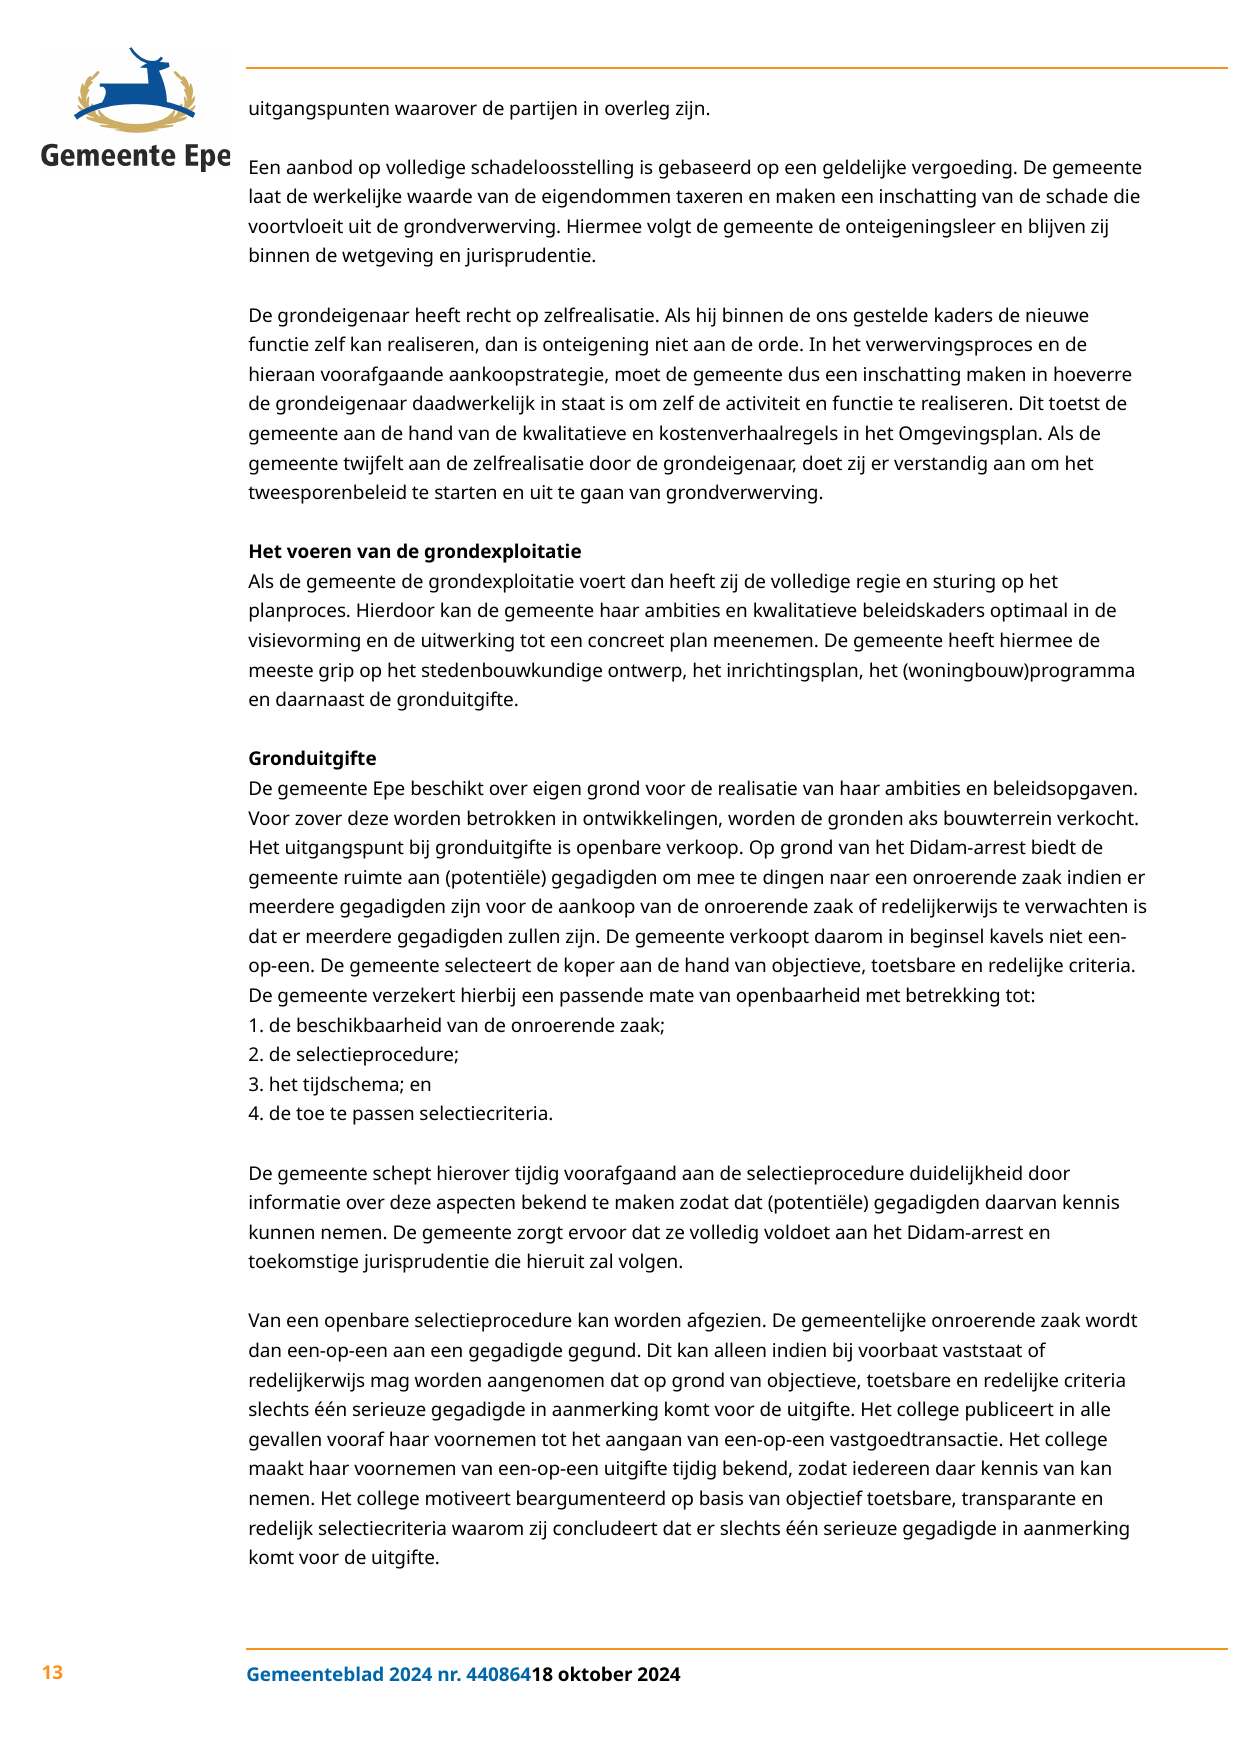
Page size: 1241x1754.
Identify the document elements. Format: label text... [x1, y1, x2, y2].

picture [41, 47, 231, 172]
text De gemeente schept hierover tijdig voorafgaand aan de selectieprocedure duidelijkheid door informatie over deze aspecten bekend te maken zodat dat (potentiële) gegadigden daarvan kennis kunnen nemen. De gemeente zorgt ervoor dat ze volledig voldoet aan het Didam-arrest en toekomstige jurisprudentie die hieruit zal volgen. [248, 1160, 1152, 1274]
text 1. de beschikbaarheid van de onroerende zaak; [248, 1012, 1152, 1038]
text Gronduitgifte [248, 746, 1152, 771]
text Van een openbare selectieprocedure kan worden afgezien. De gemeentelijke onroerende zaak wordt dan een-op-een aan een gegadigde gegund. Dit kan alleen indien bij voorbaat vaststaat of redelijkerwijs mag worden aangenomen dat op grond van objectieve, toetsbare en redelijke criteria slechts één serieuze gegadigde in aanmerking komt voor de uitgifte. Het college publiceert in alle gevallen vooraf haar voornemen tot het aangaan van een-op-een vastgoedtransactie. Het college maakt haar voornemen van een-op-een uitgifte tijdig bekend, zodat iedereen daar kennis van kan nemen. Het college motiveert beargumenteerd op basis van objectief toetsbare, transparante en redelijk selectiecriteria waarom zij concludeert dat er slechts één serieuze gegadigde in aanmerking komt voor de uitgifte. [248, 1308, 1152, 1570]
text Het uitgangspunt bij gronduitgifte is openbare verkoop. Op grond van het Didam-arrest biedt de gemeente ruimte aan (potentiële) gegadigden om mee te dingen naar een onroerende zaak indien er meerdere gegadigden zijn voor de aankoop van de onroerende zaak of redelijkerwijs te verwachten is dat er meerdere gegadigden zullen zijn. De gemeente verkoopt daarom in beginsel kavels niet een-op-een. De gemeente selecteert de koper aan de hand van objectieve, toetsbare en redelijke criteria. De gemeente verzekert hierbij een passende mate van openbaarheid met betrekking tot: [248, 834, 1152, 1008]
text 3. het tijdschema; en [248, 1071, 1152, 1097]
text uitgangspunten waarover de partijen in overleg zijn. [248, 95, 1152, 121]
text 2. de selectieprocedure; [248, 1041, 1152, 1067]
text De grondeigenaar heeft recht op zelfrealisatie. Als hij binnen de ons gestelde kaders de nieuwe functie zelf kan realiseren, dan is onteigening niet aan de orde. In het verwervingsproces en de hieraan voorafgaande aankoopstrategie, moet de gemeente dus een inschatting maken in hoeverre de grondeigenaar daadwerkelijk in staat is om zelf de activiteit en functie te realiseren. Dit toetst de gemeente aan de hand van de kwalitatieve en kostenverhaalregels in het Omgevingsplan. Als de gemeente twijfelt aan de zelfrealisatie door de grondeigenaar, doet zij er verstandig aan om het tweesporenbeleid te starten en uit te gaan van grondverwerving. [248, 302, 1152, 505]
text Een aanbod op volledige schadeloosstelling is gebaseerd op een geldelijke vergoeding. De gemeente laat de werkelijke waarde van de eigendommen taxeren en maken een inschatting van de schade die voortvloeit uit de grondverwerving. Hiermee volgt de gemeente de onteigeningsleer en blijven zij binnen de wetgeving en jurisprudentie. [248, 154, 1152, 268]
text De gemeente Epe beschikt over eigen grond voor de realisatie van haar ambities en beleidsopgaven. Voor zover deze worden betrokken in ontwikkelingen, worden de gronden aks bouwterrein verkocht. [248, 775, 1152, 831]
text Als de gemeente de grondexploitatie voert dan heeft zij de volledige regie en sturing op het planproces. Hierdoor kan de gemeente haar ambities en kwalitatieve beleidskaders optimaal in de visievorming en de uitwerking tot een concreet plan meenemen. De gemeente heeft hiermee de meeste grip op het stedenbouwkundige ontwerp, het inrichtingsplan, het (woningbouw)programma en daarnaast de gronduitgifte. [248, 568, 1152, 712]
text Het voeren van de grondexploitatie [248, 538, 1152, 564]
text 4. de toe te passen selectiecriteria. [248, 1101, 1152, 1126]
